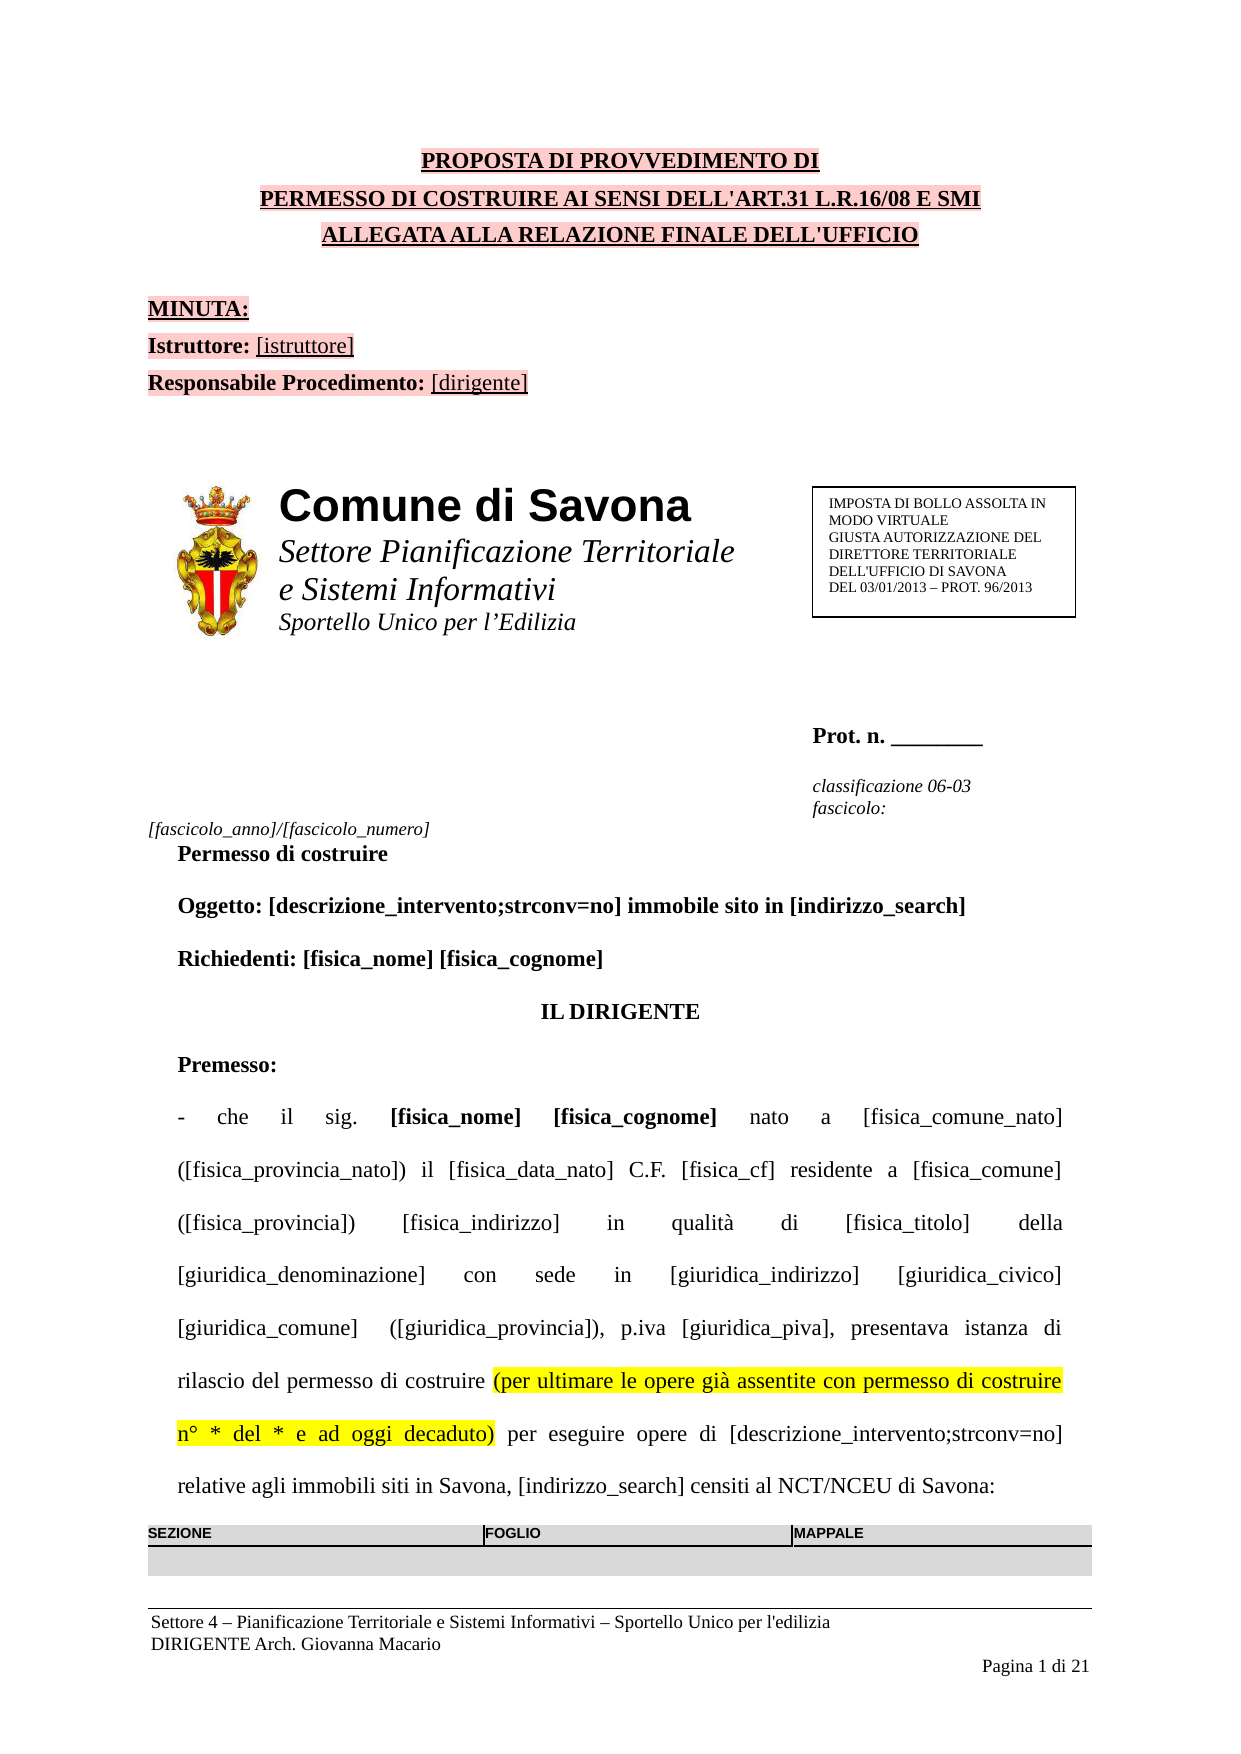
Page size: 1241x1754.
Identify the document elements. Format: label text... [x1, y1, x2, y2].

text Permesso di costruire [177, 840, 1063, 866]
text Settore Pianificazione Territoriale [279, 531, 812, 569]
text Comune di Savona [148, 478, 1092, 531]
text Oggetto: [descrizione_intervento;strconv=no] immobile sito in [indirizzo_search] [177, 893, 1063, 919]
table_header [148, 1547, 485, 1576]
text PERMESSO DI COSTRUIRE AI SENSI DELL'ART.31 L.R.16/08 E SMI [148, 184, 1092, 211]
text MINUTA: [148, 296, 1092, 322]
table_header FOGLIO [485, 1525, 791, 1545]
table_header [794, 1547, 1092, 1576]
text ALLEGATA ALLA RELAZIONE FINALE DELL'UFFICIO [148, 222, 1092, 248]
text - che il sig. [fisica_nome] [fisica_cognome] nato a [fisica_comune_nato] ([fisica_provincia_nato]) il [fisica_data_nato] C.F. [fisica_cf] residente a [fisica_comune] ([fisica_provincia]) [fisica_indirizzo] in qualità di [fisica_titolo] della [giuridica_denominazione] con sede in [giuridica_indirizzo] [giuridica_civico] [giuridica_comune] ([giuridica_provincia]), p.iva [giuridica_piva], presentava istanza di rilascio del permesso di costruire (per ultimare le opere già assentite con permesso di costruire n° * del * e ad oggi decaduto) per eseguire opere di [descrizione_intervento;strconv=no] relative agli immobili siti in Savona, [indirizzo_search] censiti al NCT/NCEU di Savona: [177, 1103, 1063, 1499]
text Responsabile Procedimento: [dirigente] [148, 369, 1092, 396]
text Premesso: [177, 1051, 1063, 1077]
text [1076, 569, 1092, 607]
text Sportello Unico per l’Edilizia [279, 607, 1092, 636]
table_header SEZIONE [148, 1525, 483, 1545]
text PROPOSTA DI PROVVEDIMENTO DI [148, 148, 1092, 174]
text classificazione 06-03 [148, 775, 1092, 797]
text Richiedenti: [fisica_nome] [fisica_cognome] [177, 945, 1063, 972]
text fascicolo: [fascicolo_anno]/[fascicolo_numero] [148, 797, 1063, 840]
text IL DIRIGENTE [177, 998, 1063, 1024]
text DEL 03/01/2013 – PROT. 96/2013 [828, 579, 1060, 596]
subtitle Prot. n. ________ [812, 722, 1063, 749]
text e Sistemi Informativi [279, 569, 812, 607]
table_header MAPPALE [794, 1525, 1092, 1545]
text GIUSTA AUTORIZZAZIONE DEL DIRETTORE TERRITORIALE DELL'UFFICIO DI SAVONA [828, 529, 1060, 579]
text Istruttore: [istruttore] [148, 332, 1092, 359]
picture [155, 486, 279, 636]
table_header [485, 1547, 793, 1576]
text IMPOSTA DI BOLLO ASSOLTA IN MODO VIRTUALE [828, 495, 1060, 529]
